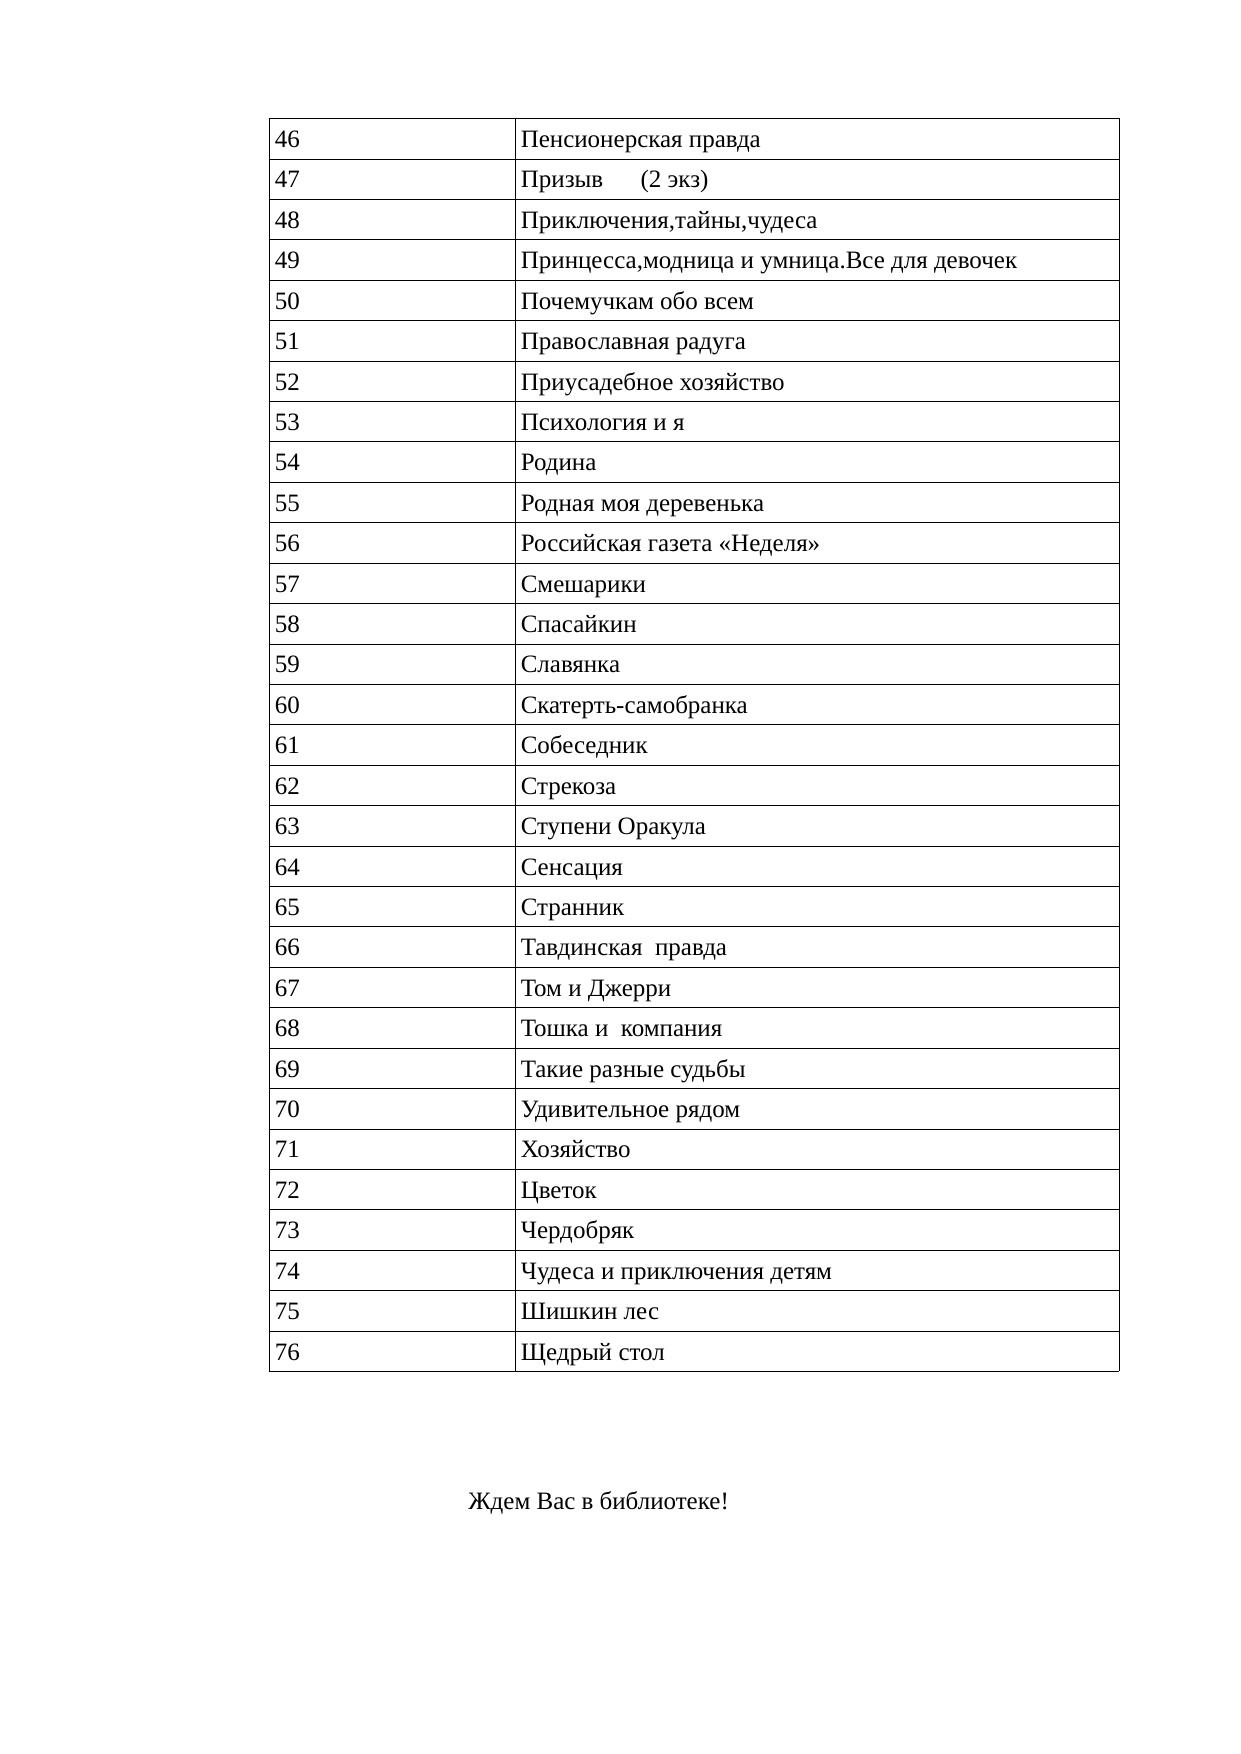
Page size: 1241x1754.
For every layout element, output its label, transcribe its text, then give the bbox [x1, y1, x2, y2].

table_cell 68 [270, 1008, 515, 1048]
table_cell Скатерть-самобранка [516, 685, 1119, 724]
table_cell 74 [270, 1251, 515, 1290]
table_cell Тошка и компания [516, 1008, 1119, 1048]
table_cell 62 [270, 766, 515, 805]
table_cell Приключения,тайны,чудеса [516, 200, 1119, 239]
table_cell 48 [270, 200, 515, 239]
table_cell Призыв (2 экз) [516, 160, 1119, 199]
table_cell 52 [270, 362, 515, 401]
table_cell 65 [270, 887, 515, 926]
table_cell 56 [270, 523, 515, 563]
table_cell Чердобряк [516, 1210, 1119, 1250]
table_cell 73 [270, 1210, 515, 1250]
table_cell 71 [270, 1130, 515, 1169]
table_cell 58 [270, 604, 515, 643]
table_cell Чудеса и приключения детям [516, 1251, 1119, 1290]
table_cell Сенсация [516, 847, 1119, 886]
table_cell Российская газета «Неделя» [516, 523, 1119, 563]
table_cell 49 [270, 240, 515, 280]
table_cell 54 [270, 442, 515, 482]
table_cell Том и Джерри [516, 968, 1119, 1007]
table_cell Цветок [516, 1170, 1119, 1209]
table_cell 50 [270, 281, 515, 320]
table_cell Такие разные судьбы [516, 1049, 1119, 1088]
table_cell 46 [270, 119, 515, 158]
table_cell Удивительное рядом [516, 1089, 1119, 1128]
table_cell Приусадебное хозяйство [516, 362, 1119, 401]
table_cell 63 [270, 806, 515, 846]
table_cell 75 [270, 1291, 515, 1331]
table_cell Психология и я [516, 402, 1119, 441]
table_cell 69 [270, 1049, 515, 1088]
table_cell Спасайкин [516, 604, 1119, 643]
table_cell 59 [270, 645, 515, 684]
table_cell Родина [516, 442, 1119, 482]
table_cell 76 [270, 1332, 515, 1371]
table_cell Хозяйство [516, 1130, 1119, 1169]
table_cell 60 [270, 685, 515, 724]
table_cell Собеседник [516, 725, 1119, 765]
table_cell Принцесса,модница и умница.Все для девочек [516, 240, 1119, 280]
table_cell Православная радуга [516, 321, 1119, 361]
table_cell 53 [270, 402, 515, 441]
table_cell Славянка [516, 645, 1119, 684]
table_cell 64 [270, 847, 515, 886]
table_cell Пенсионерская правда [516, 119, 1119, 158]
text Ждем Вас в библиотеке! [118, 1486, 1122, 1515]
table_cell 47 [270, 160, 515, 199]
table_cell Странник [516, 887, 1119, 926]
table_cell 57 [270, 564, 515, 603]
table_cell Щедрый стол [516, 1332, 1119, 1371]
table_cell Почемучкам обо всем [516, 281, 1119, 320]
table_cell 61 [270, 725, 515, 765]
table_cell Тавдинская правда [516, 927, 1119, 967]
table_cell Смешарики [516, 564, 1119, 603]
table_cell Стрекоза [516, 766, 1119, 805]
table_cell 70 [270, 1089, 515, 1128]
table_cell 72 [270, 1170, 515, 1209]
table_cell 55 [270, 483, 515, 522]
table_cell Шишкин лес [516, 1291, 1119, 1331]
table_cell 51 [270, 321, 515, 361]
table_cell 67 [270, 968, 515, 1007]
table_cell Родная моя деревенька [516, 483, 1119, 522]
table_cell Ступени Оракула [516, 806, 1119, 846]
table_cell 66 [270, 927, 515, 967]
